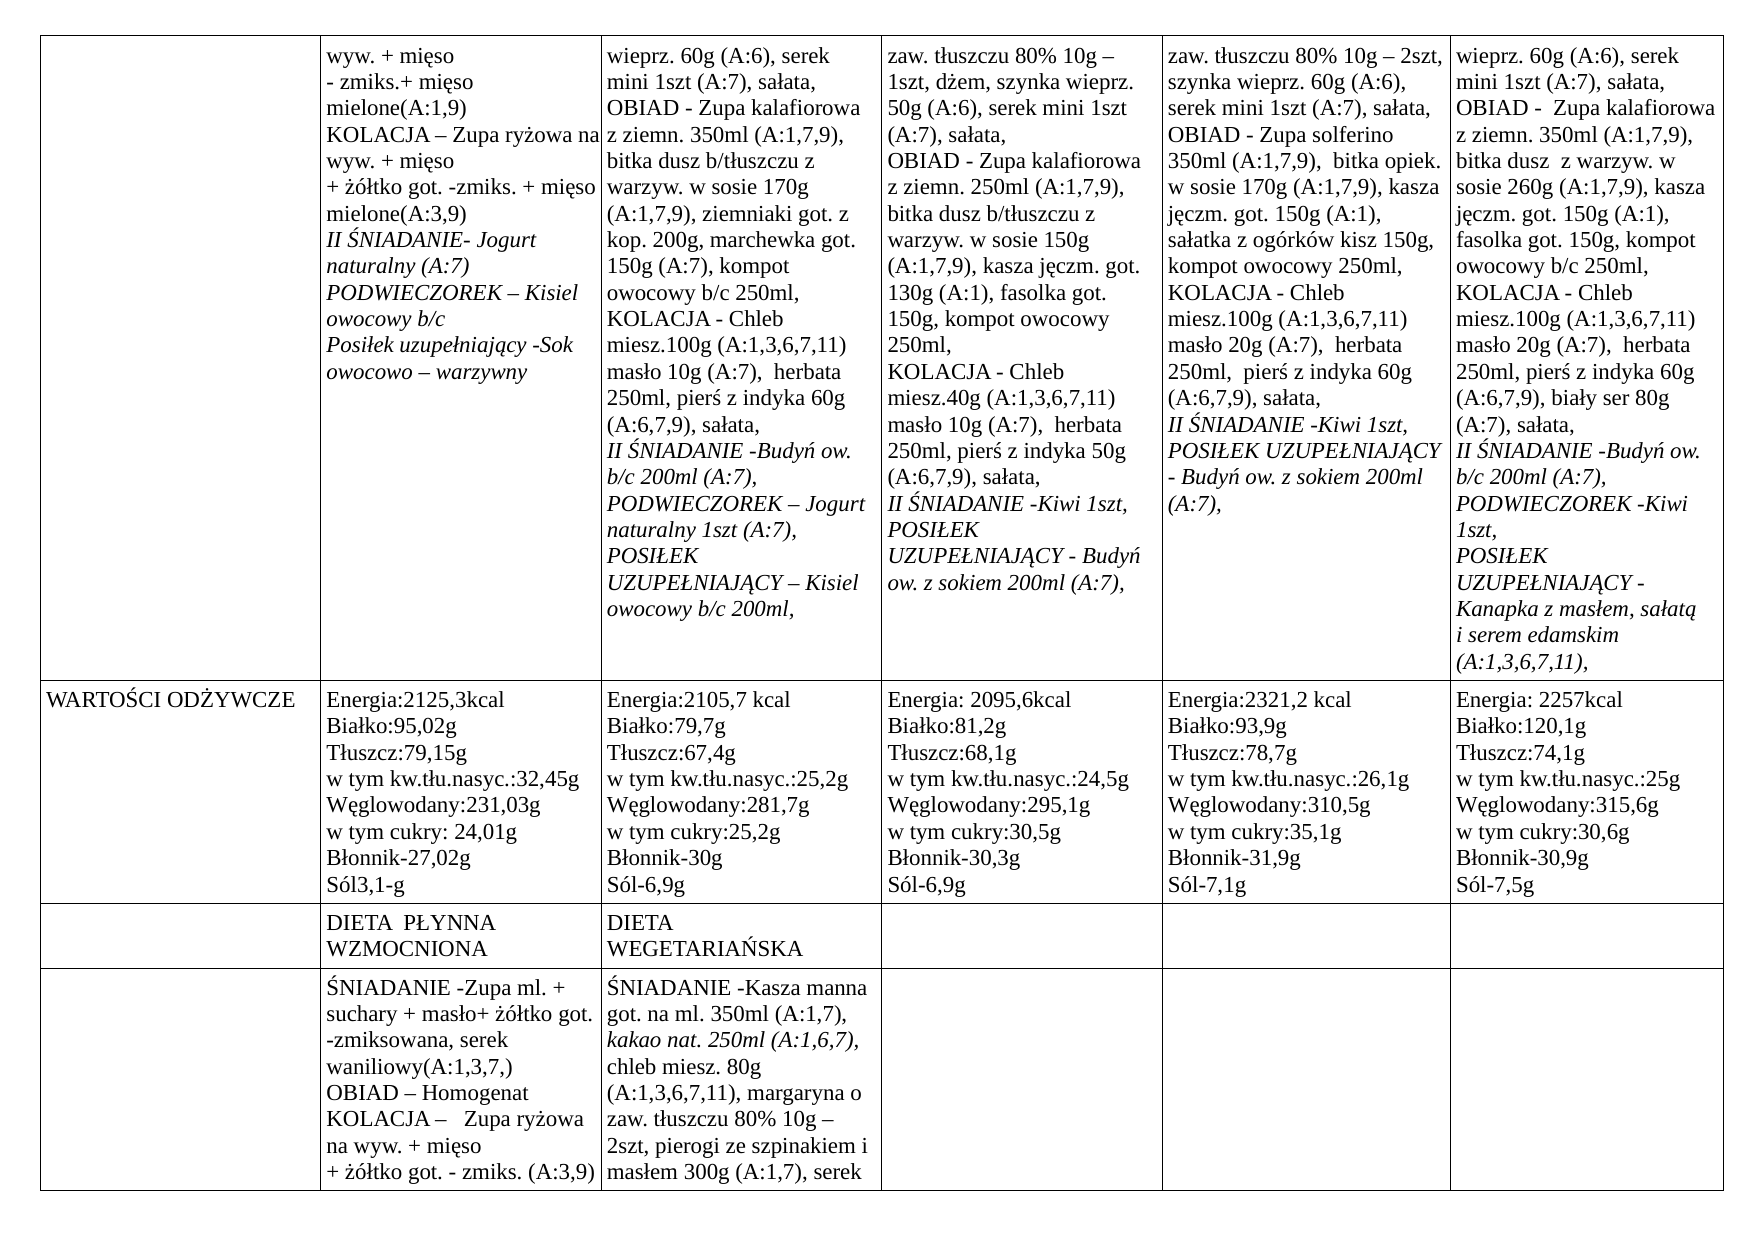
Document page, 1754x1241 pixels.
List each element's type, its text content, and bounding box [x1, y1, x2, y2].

table_cell Energia:2125,3kcal Białko:95,02g Tłuszcz:79,15g w tym kw.tłu.nasyc.:32,45g Węglowodany:231,03g w tym cukry: 24,01g Błonnik-27,02g Sól3,1-g [321, 681, 601, 903]
table_cell [41, 36, 320, 680]
table_cell wieprz. 60g (A:6), serek mini 1szt (A:7), sałata, OBIAD - Zupa kalafiorowa z ziemn. 350ml (A:1,7,9), bitka dusz z warzyw. w sosie 260g (A:1,7,9), kasza jęczm. got. 150g (A:1), fasolka got. 150g, kompot owocowy b/c 250ml, KOLACJA - Chleb miesz.100g (A:1,3,6,7,11) masło 20g (A:7), herbata 250ml, pierś z indyka 60g (A:6,7,9), biały ser 80g (A:7), sałata, II ŚNIADANIE -Budyń ow. b/c 200ml (A:7), PODWIECZOREK -Kiwi 1szt, POSIŁEK UZUPEŁNIAJĄCY - Kanapka z masłem, sałatą i serem edamskim (A:1,3,6,7,11), [1451, 36, 1723, 680]
table_cell [882, 904, 1162, 967]
table_cell [1451, 969, 1723, 1190]
table_cell ŚNIADANIE -Kakao nat. 250ml (A:1,6,7), chleb miesz. 80g (A:1,3,6,7,11), margaryna o zaw. tłuszczu 80% 10g – 1szt, szynka wieprz. 60g (A:6), serek mini 1szt (A:7), sałata, OBIAD - Zupa kalafiorowa z ziemn. 350ml (A:1,7,9), bitka dusz b/tłuszczu z warzyw. w sosie 170g (A:1,7,9), ziemniaki got. z kop. 200g, marchewka got. 150g (A:7), kompot owocowy b/c 250ml, KOLACJA - Chleb miesz.100g (A:1,3,6,7,11) masło 10g (A:7), herbata 250ml, pierś z indyka 60g (A:6,7,9), sałata, II ŚNIADANIE -Budyń ow. b/c 200ml (A:7), PODWIECZOREK – Jogurt naturalny 1szt (A:7), POSIŁEK UZUPEŁNIAJĄCY – Kisiel owocowy b/c 200ml, [602, 36, 881, 680]
table_cell ŚNIADANIE -Zupa ml. + suchary + masło+ żółtko got. -zmiksowana, serek waniliowy(A:1,3,7,) OBIAD – Homogenat KOLACJA – Zupa ryżowa na wyw. + mięso + żółtko got. - zmiks. (A:3,9) [321, 969, 601, 1190]
table_cell [882, 969, 1162, 1190]
table_cell Energia: 2257kcal Białko:120,1g Tłuszcz:74,1g w tym kw.tłu.nasyc.:25g Węglowodany:315,6g w tym cukry:30,6g Błonnik-30,9g Sól-7,5g [1451, 681, 1723, 903]
table_cell zaw. tłuszczu 80% 10g – 1szt, dżem, szynka wieprz. 50g (A:6), serek mini 1szt (A:7), sałata, OBIAD - Zupa kalafiorowa z ziemn. 250ml (A:1,7,9), bitka dusz b/tłuszczu z warzyw. w sosie 150g (A:1,7,9), kasza jęczm. got. 130g (A:1), fasolka got. 150g, kompot owocowy 250ml, KOLACJA - Chleb miesz.40g (A:1,3,6,7,11) masło 10g (A:7), herbata 250ml, pierś z indyka 50g (A:6,7,9), sałata, II ŚNIADANIE -Kiwi 1szt, POSIŁEK UZUPEŁNIAJĄCY - Budyń ow. z sokiem 200ml (A:7), [882, 36, 1162, 680]
table_cell [1163, 904, 1450, 967]
table_cell [1451, 904, 1723, 967]
table_cell [41, 969, 320, 1190]
table_cell ŚNIADANIE -Kasza manna got. na ml. 350ml (A:1,7), kakao nat. 250ml (A:1,6,7), chleb miesz. 80g (A:1,3,6,7,11), margaryna o zaw. tłuszczu 80% 10g – 2szt, pierogi ze szpinakiem i masłem 300g (A:1,7), serek [602, 969, 881, 1190]
table_cell WARTOŚCI ODŻYWCZE [41, 681, 320, 903]
table_cell DIETA WEGETARIAŃSKA [602, 904, 881, 967]
table_cell zaw. tłuszczu 80% 10g – 2szt, szynka wieprz. 60g (A:6), serek mini 1szt (A:7), sałata, OBIAD - Zupa solferino 350ml (A:1,7,9), bitka opiek. w sosie 170g (A:1,7,9), kasza jęczm. got. 150g (A:1), sałatka z ogórków kisz 150g, kompot owocowy 250ml, KOLACJA - Chleb miesz.100g (A:1,3,6,7,11) masło 20g (A:7), herbata 250ml, pierś z indyka 60g (A:6,7,9), sałata, II ŚNIADANIE -Kiwi 1szt, POSIŁEK UZUPEŁNIAJĄCY - Budyń ow. z sokiem 200ml (A:7), [1163, 36, 1450, 680]
table_cell Energia:2321,2 kcal Białko:93,9g Tłuszcz:78,7g w tym kw.tłu.nasyc.:26,1g Węglowodany:310,5g w tym cukry:35,1g Błonnik-31,9g Sól-7,1g [1163, 681, 1450, 903]
table_cell Energia: 2095,6kcal Białko:81,2g Tłuszcz:68,1g w tym kw.tłu.nasyc.:24,5g Węglowodany:295,1g w tym cukry:30,5g Błonnik-30,3g Sól-6,9g [882, 681, 1162, 903]
table_cell ŚNIADANIE -Zupa ryżowa na wyw. + mięso + żółtko got.–zmiks., serek naturalny, (A:7,9) OBIAD – Kasza manna na wyw. + mięso - zmiks.+ mięso mielone(A:1,9) KOLACJA – Zupa ryżowa na wyw. + mięso + żółtko got. -zmiks. + mięso mielone(A:3,9) II ŚNIADANIE- Jogurt naturalny (A:7) PODWIECZOREK – Kisiel owocowy b/c Posiłek uzupełniający -Sok owocowo – warzywny [321, 36, 601, 680]
table_cell DIETA PŁYNNA WZMOCNIONA [321, 904, 601, 967]
table_cell Energia:2105,7 kcal Białko:79,7g Tłuszcz:67,4g w tym kw.tłu.nasyc.:25,2g Węglowodany:281,7g w tym cukry:25,2g Błonnik-30g Sól-6,9g [602, 681, 881, 903]
table_cell [1163, 969, 1450, 1190]
table_cell [41, 904, 320, 967]
